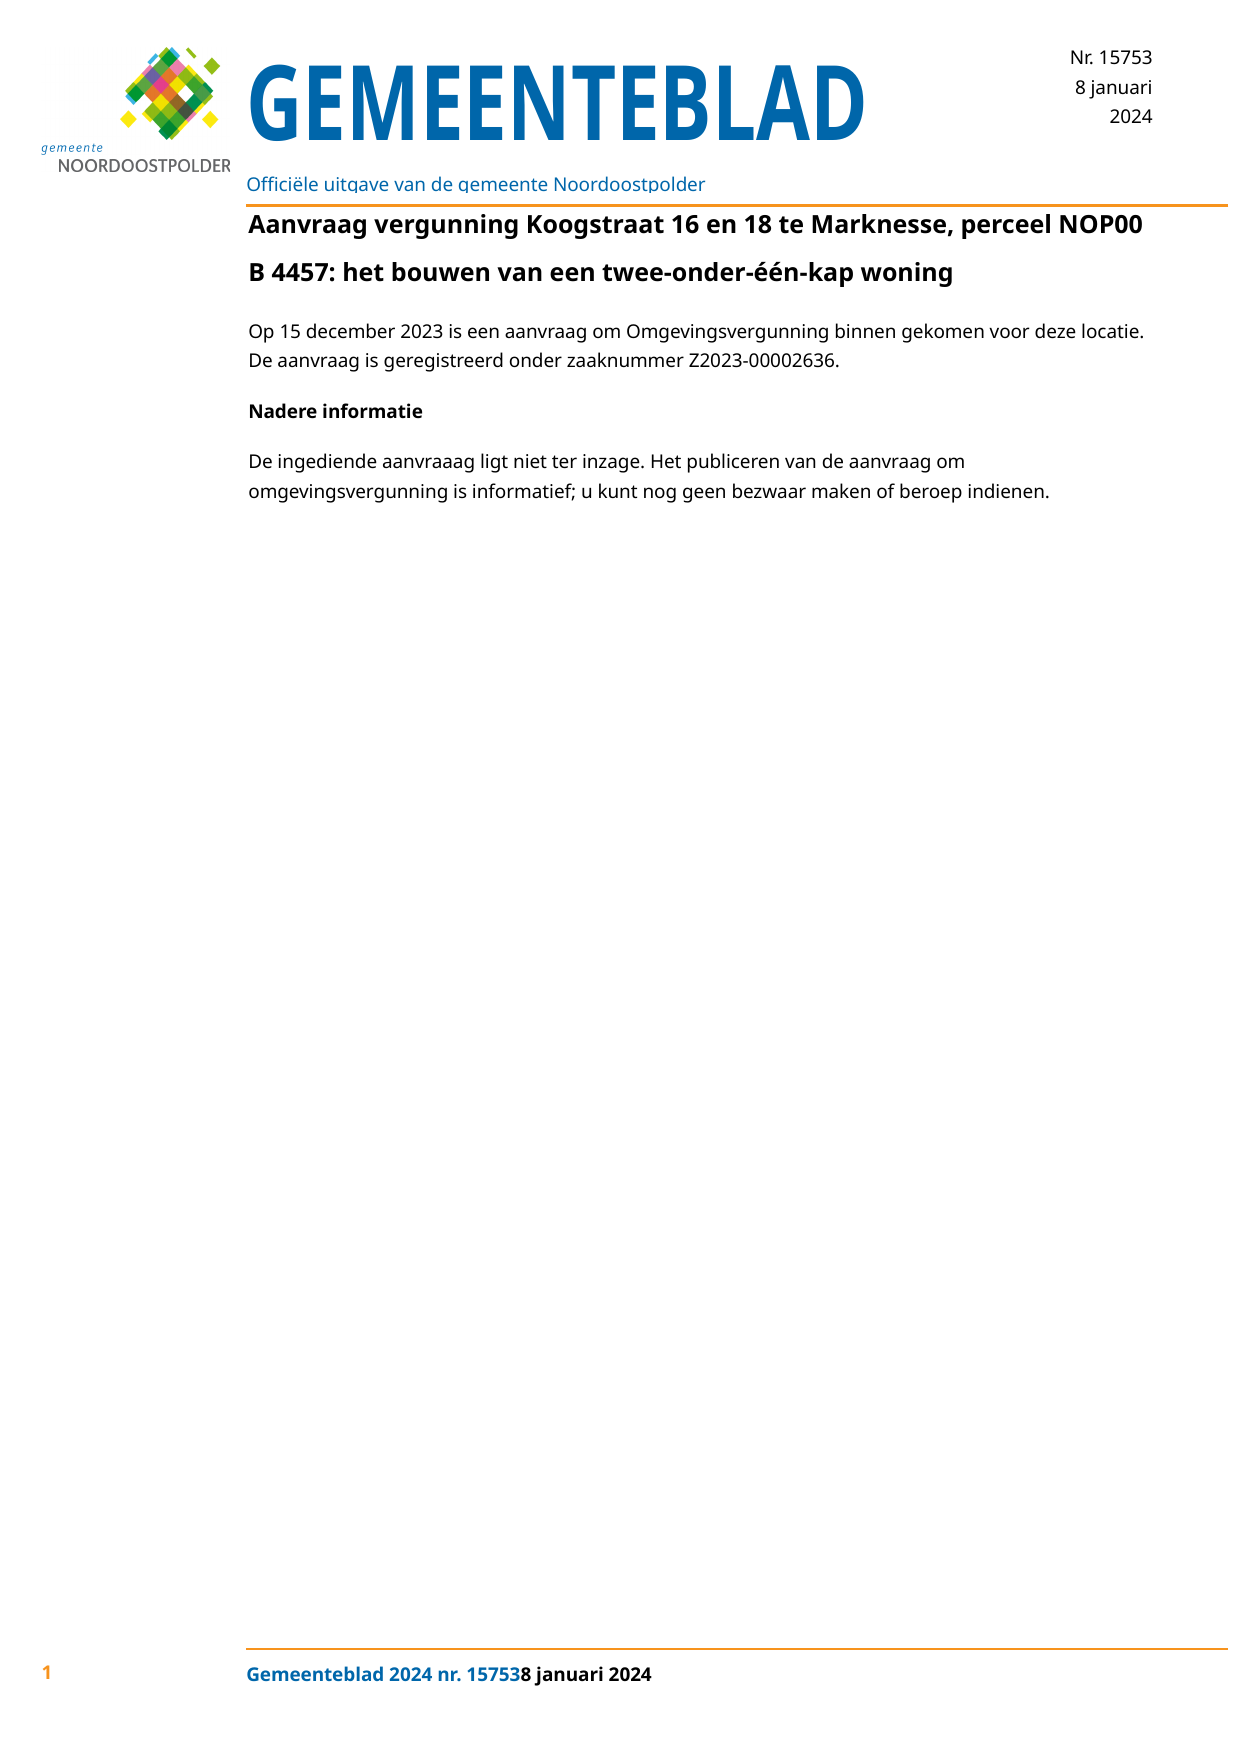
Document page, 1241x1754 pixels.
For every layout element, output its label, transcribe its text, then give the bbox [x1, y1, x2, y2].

picture [41, 47, 231, 172]
text Op 15 december 2023 is een aanvraag om Omgevingsvergunning binnen gekomen voor deze locatie. De aanvraag is geregistreerd onder zaaknummer Z2023-00002636. [248, 318, 1152, 373]
text Nadere informatie [248, 398, 1152, 424]
text De ingediende aanvraaag ligt niet ter inzage. Het publiceren van de aanvraag om omgevingsvergunning is informatief; u kunt nog geen bezwaar maken of beroep indienen. [248, 448, 1152, 504]
text Aanvraag vergunning Koogstraat 16 en 18 te Marknesse, perceel NOP00 B 4457: het bouwen van een twee-onder-één-kap woning [248, 207, 1152, 288]
